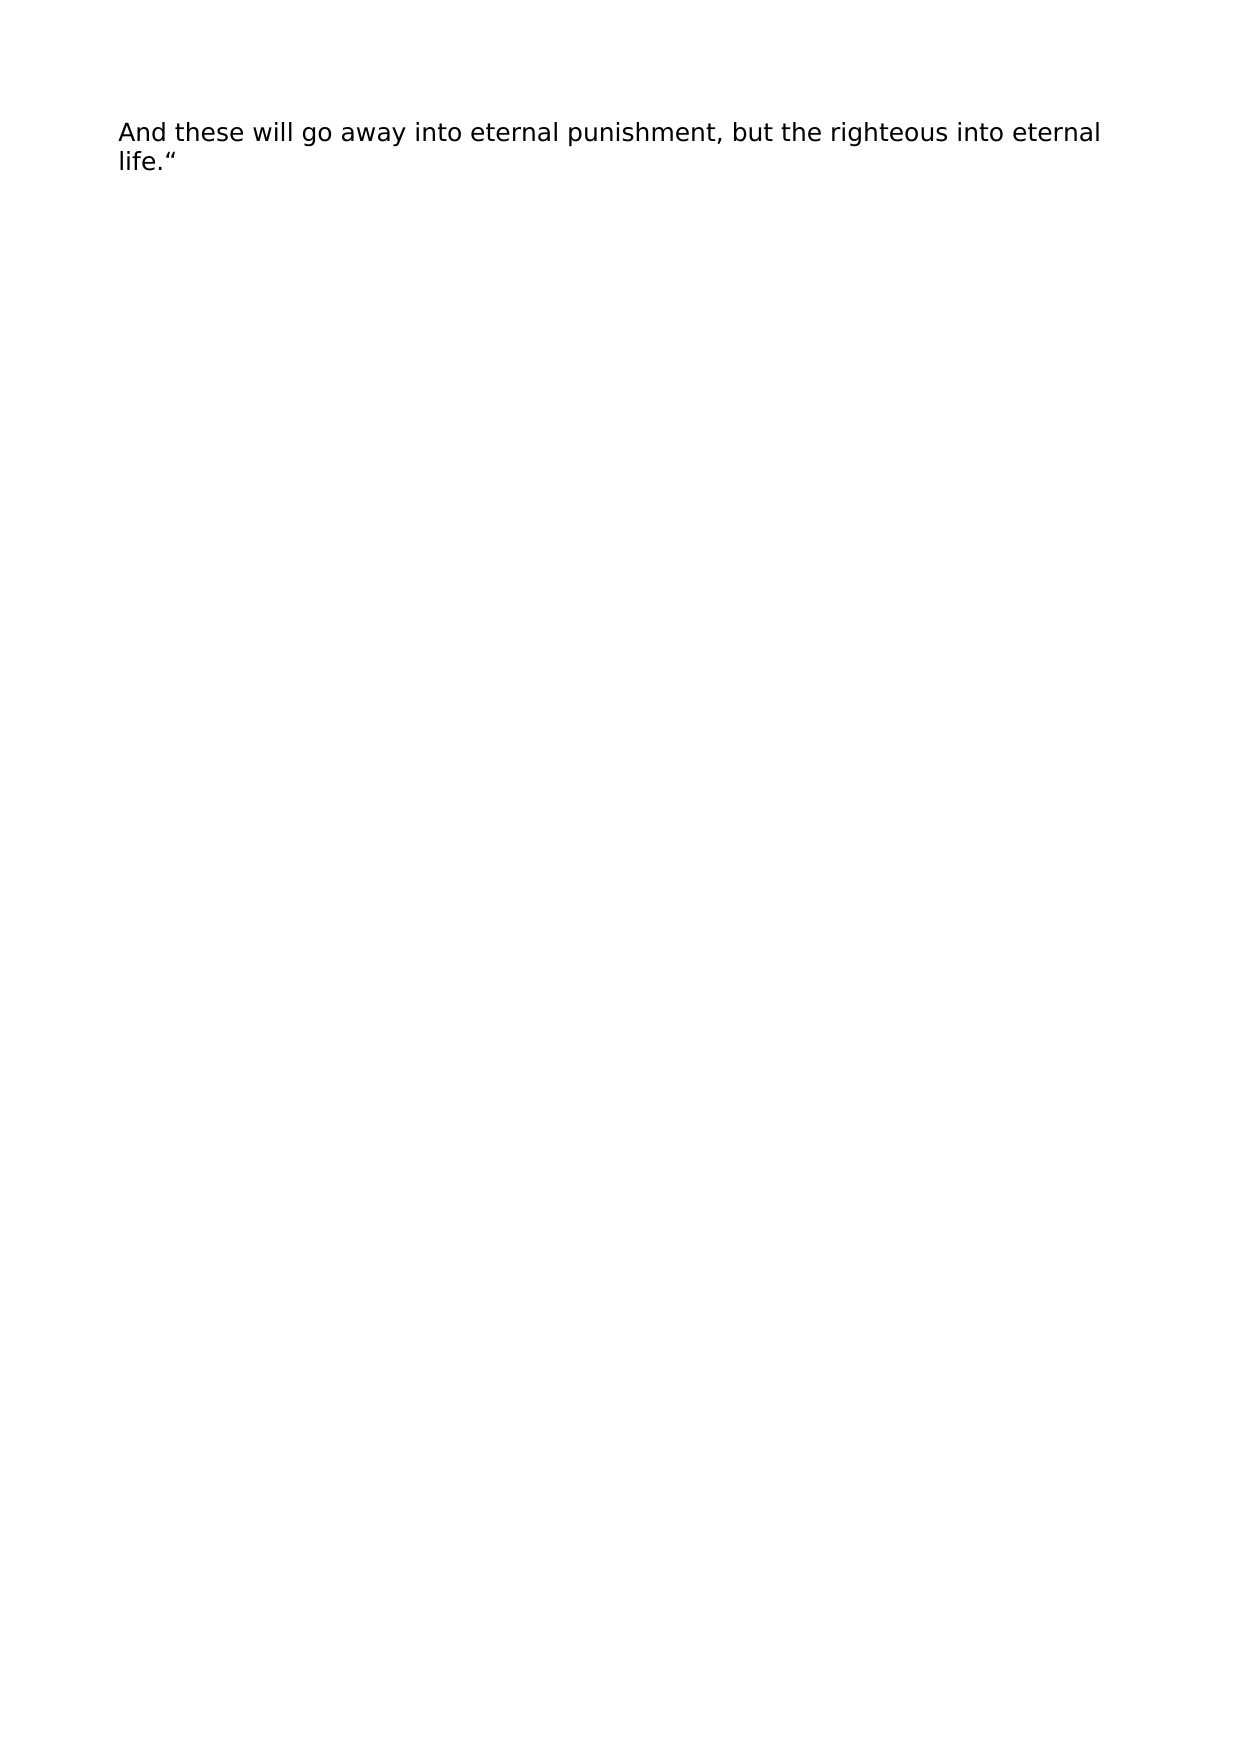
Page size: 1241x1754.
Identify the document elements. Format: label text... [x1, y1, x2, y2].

text And these will go away into eternal punishment, but the righteous into eternal life.“ [118, 118, 1122, 176]
